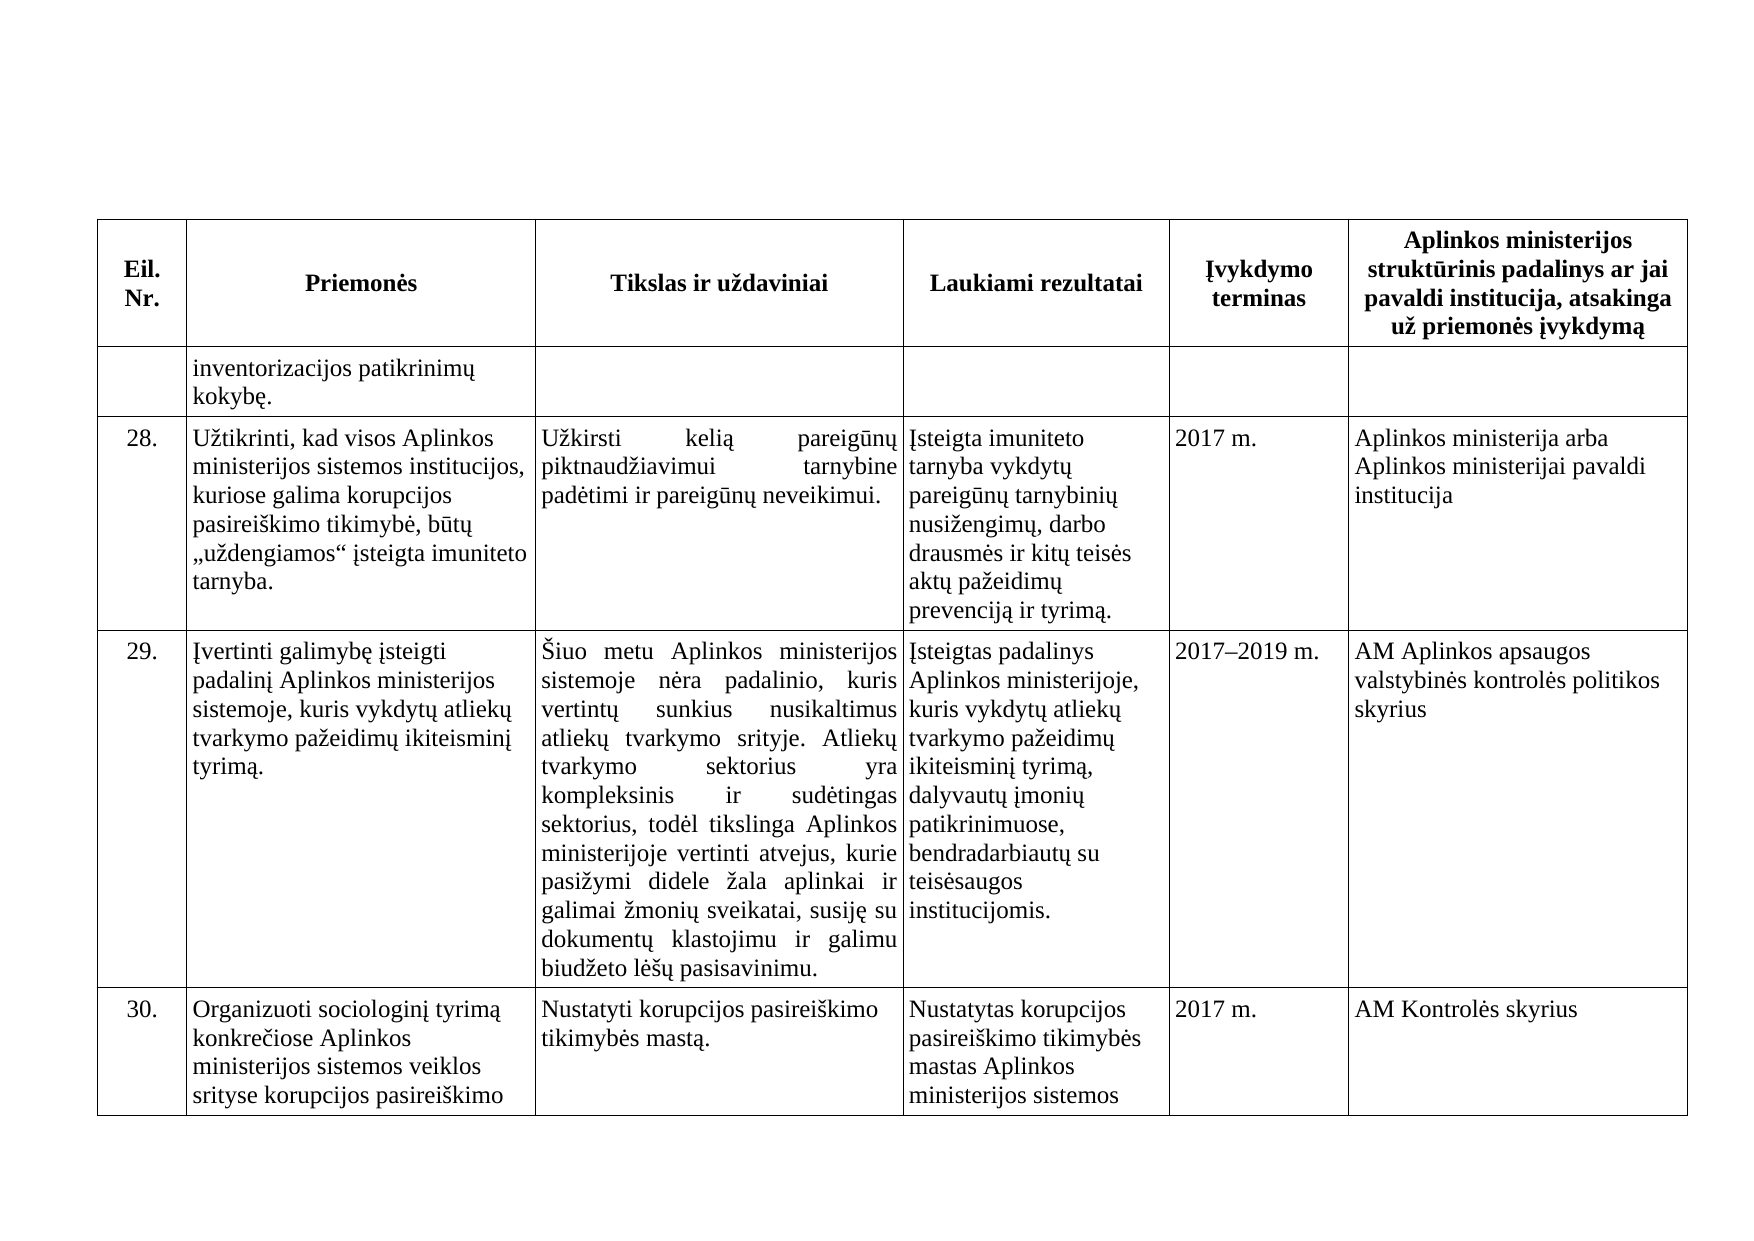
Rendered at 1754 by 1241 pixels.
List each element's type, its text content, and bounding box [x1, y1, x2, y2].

table_header Laukiami rezultatai [904, 220, 1169, 346]
table_cell 28. [98, 417, 186, 630]
table_cell Įsteigta imuniteto tarnyba vykdytų pareigūnų tarnybinių nusižengimų, darbo drausmės ir kitų teisės aktų pažeidimų prevenciją ir tyrimą. [904, 417, 1169, 630]
table_header Tikslas ir uždaviniai [536, 220, 903, 346]
table_cell Įvertinti galimybę įsteigti padalinį Aplinkos ministerijos sistemoje, kuris vykdytų atliekų tvarkymo pažeidimų ikiteisminį tyrimą. [187, 631, 535, 987]
table_cell 2017–2019 m. [1170, 631, 1348, 987]
table_cell 2017 m. [1170, 988, 1348, 1115]
table_header Eil. Nr. [98, 220, 186, 346]
table_cell 29. [98, 631, 186, 987]
table_cell inventorizacijos patikrinimų kokybę. [187, 347, 535, 416]
table_cell [1170, 347, 1348, 416]
table_cell [904, 347, 1169, 416]
table_header Įvykdymo terminas [1170, 220, 1348, 346]
table_cell AM Aplinkos apsaugos valstybinės kontrolės politikos skyrius [1349, 631, 1687, 987]
table_cell AM Kontrolės skyrius [1349, 988, 1687, 1115]
table_cell Užtikrinti, kad visos Aplinkos ministerijos sistemos institucijos, kuriose galima korupcijos pasireiškimo tikimybė, būtų „uždengiamos“ įsteigta imuniteto tarnyba. [187, 417, 535, 630]
table_cell Nustatytas korupcijos pasireiškimo tikimybės mastas Aplinkos ministerijos sistemos [904, 988, 1169, 1115]
table_cell [536, 347, 903, 416]
table_cell Šiuo metu Aplinkos ministerijos sistemoje nėra padalinio, kuris vertintų sunkius nusikaltimus atliekų tvarkymo srityje. Atliekų tvarkymo sektorius yra kompleksinis ir sudėtingas sektorius, todėl tikslinga Aplinkos ministerijoje vertinti atvejus, kurie pasižymi didele žala aplinkai ir galimai žmonių sveikatai, susiję su dokumentų klastojimu ir galimu biudžeto lėšų pasisavinimu. [536, 631, 903, 987]
table_cell Užkirsti kelią pareigūnų piktnaudžiavimui tarnybine padėtimi ir pareigūnų neveikimui. [536, 417, 903, 630]
table_cell [1688, 416, 1693, 630]
table_header Aplinkos ministerijos struktūrinis padalinys ar jai pavaldi institucija, atsakinga už priemonės įvykdymą [1349, 220, 1687, 346]
table_cell [1349, 347, 1687, 416]
table_cell [1688, 630, 1693, 987]
table_cell [1688, 987, 1693, 1115]
table_cell 30. [98, 988, 186, 1115]
table_cell Įsteigtas padalinys Aplinkos ministerijoje, kuris vykdytų atliekų tvarkymo pažeidimų ikiteisminį tyrimą, dalyvautų įmonių patikrinimuose, bendradarbiautų su teisėsaugos institucijomis. [904, 631, 1169, 987]
table_cell [1688, 346, 1693, 416]
table_header Priemonės [187, 220, 535, 346]
table_cell [98, 347, 186, 416]
table_cell Aplinkos ministerija arba Aplinkos ministerijai pavaldi institucija [1349, 417, 1687, 630]
table_header [1688, 219, 1693, 346]
table_cell Nustatyti korupcijos pasireiškimo tikimybės mastą. [536, 988, 903, 1115]
table_cell Organizuoti sociologinį tyrimą konkrečiose Aplinkos ministerijos sistemos veiklos srityse korupcijos pasireiškimo [187, 988, 535, 1115]
table_cell 2017 m. [1170, 417, 1348, 630]
